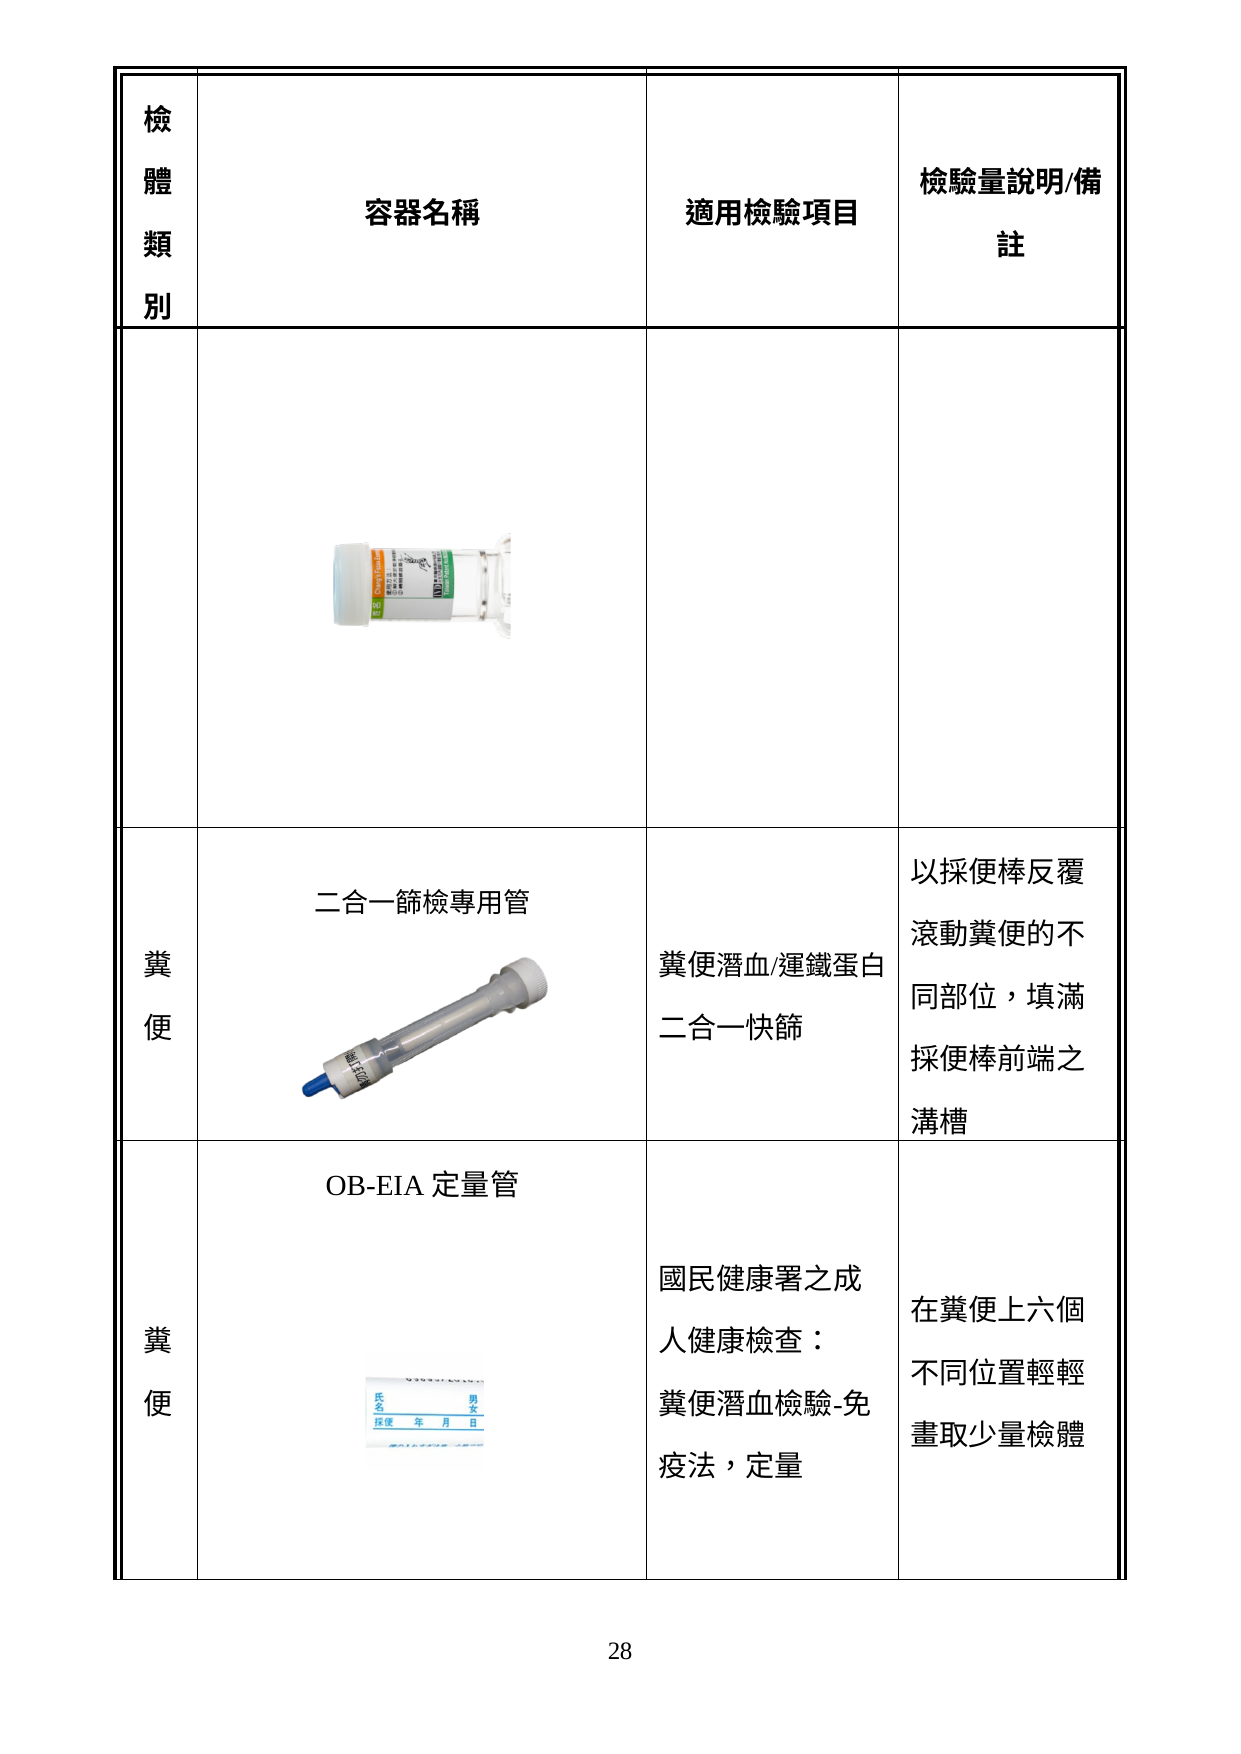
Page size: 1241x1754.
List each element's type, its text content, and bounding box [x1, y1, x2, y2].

table_header 檢驗量說明/備註 [899, 69, 1122, 326]
table_cell 糞便 [123, 1141, 197, 1579]
table_cell 糞便 [123, 828, 197, 1140]
table_cell 糞便潛血/運鐵蛋白二合一快篩 [647, 828, 898, 1140]
table_cell 二合一篩檢專用管 [198, 828, 646, 1140]
table_header 適用檢驗項目 [647, 76, 898, 326]
table_header 檢體 類別 [118, 69, 197, 326]
table_cell [198, 329, 646, 827]
table_header 容器名稱 [198, 76, 646, 326]
table_cell [899, 329, 1117, 827]
table_header [198, 69, 646, 73]
table_cell [123, 329, 197, 827]
table_cell 以採便棒反覆滾動糞便的不同部位，填滿採便棒前端之溝槽 [899, 828, 1117, 1140]
table_cell OB-EIA 定量管 [198, 1141, 646, 1579]
table_cell [647, 329, 898, 827]
table_header [647, 69, 898, 73]
table_cell 在糞便上六個不同位置輕輕畫取少量檢體 [899, 1141, 1117, 1579]
table_cell 國民健康署之成人健康檢查： 糞便潛血檢驗-免疫法，定量 [647, 1141, 898, 1579]
